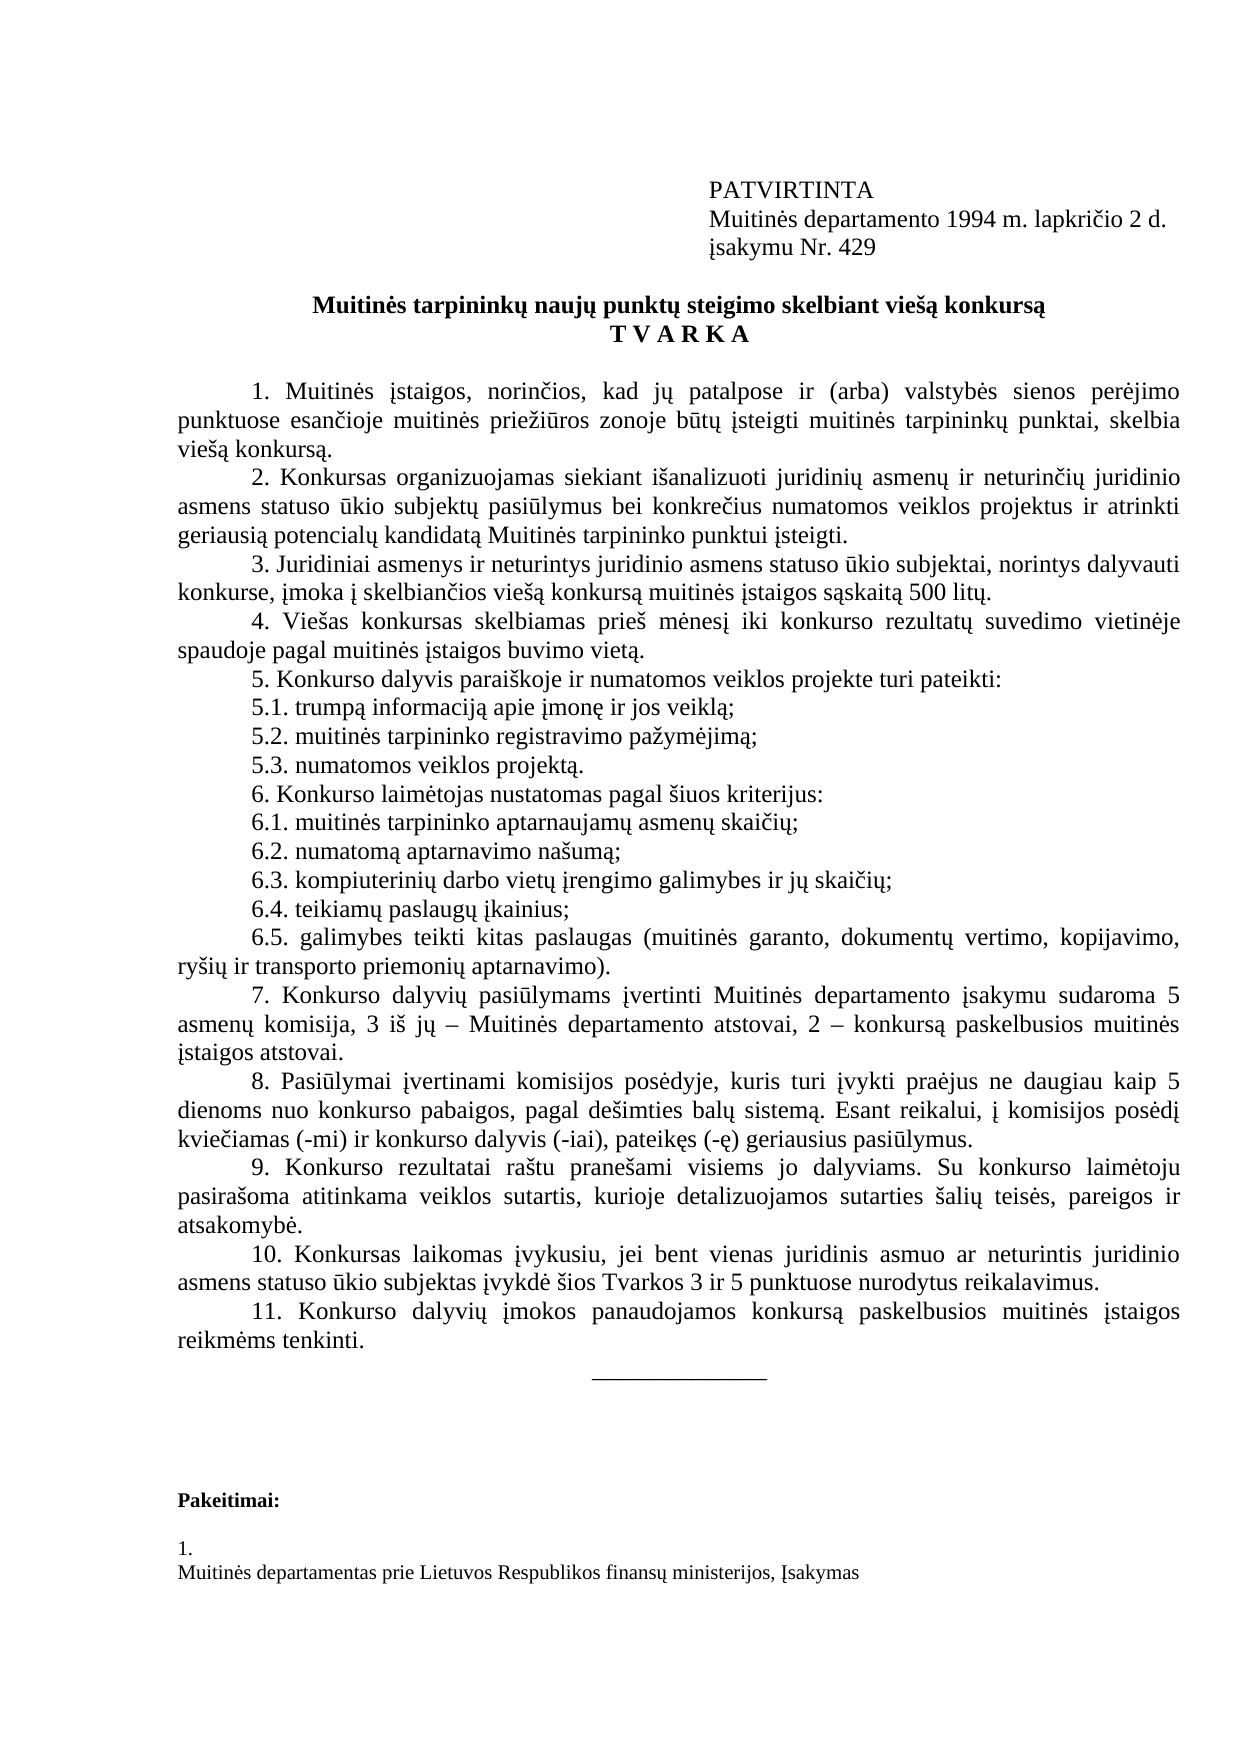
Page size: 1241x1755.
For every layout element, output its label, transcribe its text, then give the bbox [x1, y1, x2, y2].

text 6.4. teikiamų paslaugų įkainius; [177, 894, 1181, 922]
text 11. Konkurso dalyvių įmokos panaudojamos konkursą paskelbusios muitinės įstaigos reikmėms tenkinti. [177, 1296, 1181, 1354]
text 2. Konkursas organizuojamas siekiant išanalizuoti juridinių asmenų ir neturinčių juridinio asmens statuso ūkio subjektų pasiūlymus bei konkrečius numatomos veiklos projektus ir atrinkti geriausią potencialų kandidatą Muitinės tarpininko punktui įsteigti. [177, 462, 1181, 549]
text 6.2. numatomą aptarnavimo našumą; [177, 836, 1181, 865]
text 6.3. kompiuterinių darbo vietų įrengimo galimybes ir jų skaičių; [177, 865, 1181, 894]
text 6.5. galimybes teikti kitas paslaugas (muitinės garanto, dokumentų vertimo, kopijavimo, ryšių ir transporto priemonių aptarnavimo). [177, 922, 1181, 980]
text Muitinės tarpininkų naujų punktų steigimo skelbiant viešą konkursą [177, 290, 1181, 319]
text 1. [177, 1536, 1181, 1560]
text 4. Viešas konkursas skelbiamas prieš mėnesį iki konkurso rezultatų suvedimo vietinėje spaudoje pagal muitinės įstaigos buvimo vietą. [177, 606, 1181, 664]
text 7. Konkurso dalyvių pasiūlymams įvertinti Muitinės departamento įsakymu sudaroma 5 asmenų komisija, 3 iš jų – Muitinės departamento atstovai, 2 – konkursą paskelbusios muitinės įstaigos atstovai. [177, 980, 1181, 1066]
text TVARKA [177, 319, 1181, 347]
text PATVIRTINTA [177, 175, 1181, 204]
text 6.1. muitinės tarpininko aptarnaujamų asmenų skaičių; [177, 807, 1181, 836]
text Muitinės departamento 1994 m. lapkričio 2 d. [177, 204, 1181, 232]
text 10. Konkursas laikomas įvykusiu, jei bent vienas juridinis asmuo ar neturintis juridinio asmens statuso ūkio subjektas įvykdė šios Tvarkos 3 ir 5 punktuose nurodytus reikalavimus. [177, 1239, 1181, 1296]
text įsakymu Nr. 429 [177, 232, 1181, 261]
text Pakeitimai: [177, 1488, 1181, 1512]
text 5.2. muitinės tarpininko registravimo pažymėjimą; [177, 721, 1181, 750]
text 1. Muitinės įstaigos, norinčios, kad jų patalpose ir (arba) valstybės sienos perėjimo punktuose esančioje muitinės priežiūros zonoje būtų įsteigti muitinės tarpininkų punktai, skelbia viešą konkursą. [177, 376, 1181, 462]
text 9. Konkurso rezultatai raštu pranešami visiems jo dalyviams. Su konkurso laimėtoju pasirašoma atitinkama veiklos sutartis, kurioje detalizuojamos sutarties šalių teisės, pareigos ir atsakomybė. [177, 1152, 1181, 1239]
text 5.1. trumpą informaciją apie įmonę ir jos veiklą; [177, 692, 1181, 721]
text 8. Pasiūlymai įvertinami komisijos posėdyje, kuris turi įvykti praėjus ne daugiau kaip 5 dienoms nuo konkurso pabaigos, pagal dešimties balų sistemą. Esant reikalui, į komisijos posėdį kviečiamas (-mi) ir konkurso dalyvis (-iai), pateikęs (-ę) geriausius pasiūlymus. [177, 1066, 1181, 1152]
text 5.3. numatomos veiklos projektą. [177, 750, 1181, 779]
text 6. Konkurso laimėtojas nustatomas pagal šiuos kriterijus: [177, 779, 1181, 807]
text Muitinės departamentas prie Lietuvos Respublikos finansų ministerijos, Įsakymas [177, 1560, 1181, 1584]
text 3. Juridiniai asmenys ir neturintys juridinio asmens statuso ūkio subjektai, norintys dalyvauti konkurse, įmoka į skelbiančios viešą konkursą muitinės įstaigos sąskaitą 500 litų. [177, 549, 1181, 606]
text 5. Konkurso dalyvis paraiškoje ir numatomos veiklos projekte turi pateikti: [177, 664, 1181, 692]
text ______________ [177, 1354, 1181, 1382]
